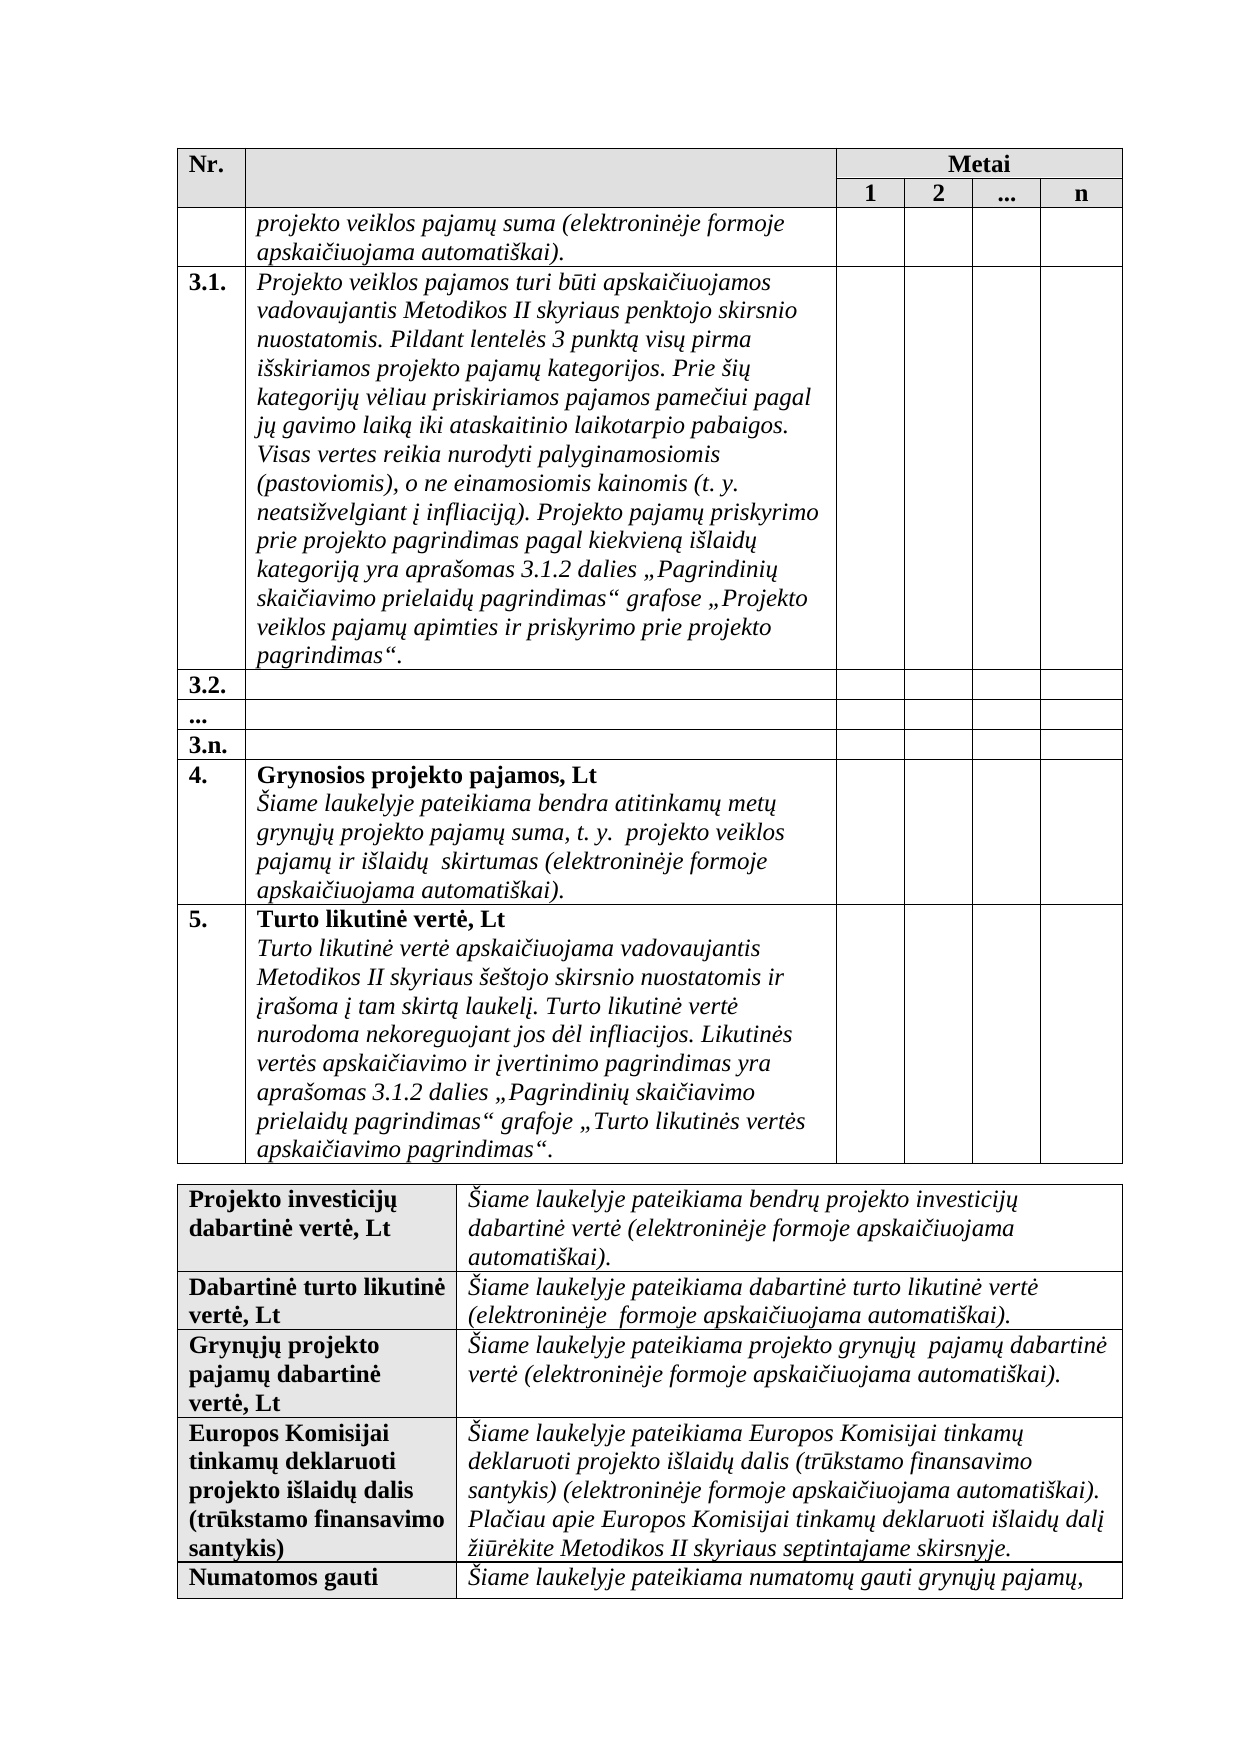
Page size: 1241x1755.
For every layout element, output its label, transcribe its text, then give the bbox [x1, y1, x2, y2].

table_cell Šiame laukelyje pateikiama Europos Komisijai tinkamų deklaruoti projekto išlaidų dalis (trūkstamo finansavimo santykis) (elektroninėje formoje apskaičiuojama automatiškai). Plačiau apie Europos Komisijai tinkamų deklaruoti išlaidų dalį žiūrėkite Metodikos II skyriaus septintajame skirsnyje. [457, 1418, 1122, 1561]
table_cell Dabartinė turto likutinė vertė, Lt [178, 1272, 456, 1329]
table_cell 1 [837, 179, 904, 207]
table_cell [973, 670, 1040, 699]
table_cell [178, 208, 245, 266]
table_cell [973, 730, 1040, 759]
table_cell [837, 730, 904, 759]
table_cell [905, 670, 972, 699]
table_cell [837, 208, 904, 266]
table_cell [837, 905, 904, 1163]
table_cell [973, 760, 1040, 903]
table_cell Europos Komisijai tinkamų deklaruoti projekto išlaidų dalis (trūkstamo finansavimo santykis) [178, 1418, 456, 1561]
table_cell [973, 905, 1040, 1163]
table_cell 5. [178, 905, 245, 1163]
table_cell [1041, 267, 1122, 669]
table_cell [973, 700, 1040, 729]
table_cell 2 [905, 179, 972, 207]
table_cell [973, 208, 1040, 266]
table_cell [905, 267, 972, 669]
table_cell 3.2. [178, 670, 245, 699]
table_cell 3.1. [178, 267, 245, 669]
table_header Projekto investicijų dabartinė vertė, Lt [178, 1185, 456, 1271]
table_cell [246, 670, 836, 699]
table_cell projekto veiklos pajamų suma (elektroninėje formoje apskaičiuojama automatiškai). [246, 208, 836, 266]
table_cell [1041, 700, 1122, 729]
table_cell [837, 267, 904, 669]
table_header [246, 149, 836, 207]
table_cell Turto likutinė vertė, Lt Turto likutinė vertė apskaičiuojama vadovaujantis Metodikos II skyriaus šeštojo skirsnio nuostatomis ir įrašoma į tam skirtą laukelį. Turto likutinė vertė nurodoma nekoreguojant jos dėl infliacijos. Likutinės vertės apskaičiavimo ir įvertinimo pagrindimas yra aprašomas 3.1.2 dalies „Pagrindinių skaičiavimo prielaidų pagrindimas“ grafoje „Turto likutinės vertės apskaičiavimo pagrindimas“. [246, 905, 836, 1163]
table_cell Šiame laukelyje pateikiama numatomų gauti grynųjų pajamų, [457, 1563, 1122, 1598]
table_cell [1041, 760, 1122, 903]
table_cell 3.n. [178, 730, 245, 759]
table_cell ... [178, 700, 245, 729]
table_cell [973, 267, 1040, 669]
table_cell Šiame laukelyje pateikiama projekto grynųjų pajamų dabartinė vertė (elektroninėje formoje apskaičiuojama automatiškai). [457, 1330, 1122, 1417]
table_cell [837, 670, 904, 699]
table_cell 4. [178, 760, 245, 903]
table_cell [1041, 905, 1122, 1163]
table_cell [905, 700, 972, 729]
table_cell [246, 700, 836, 729]
table_header Šiame laukelyje pateikiama bendrų projekto investicijų dabartinė vertė (elektroninėje formoje apskaičiuojama automatiškai). [457, 1185, 1122, 1271]
table_cell Grynosios projekto pajamos, Lt Šiame laukelyje pateikiama bendra atitinkamų metų grynųjų projekto pajamų suma, t. y. projekto veiklos pajamų ir išlaidų skirtumas (elektroninėje formoje apskaičiuojama automatiškai). [246, 760, 836, 903]
table_cell [1041, 730, 1122, 759]
table_cell [905, 760, 972, 903]
table_cell Grynųjų projekto pajamų dabartinė vertė, Lt [178, 1330, 456, 1417]
table_cell Šiame laukelyje pateikiama dabartinė turto likutinė vertė (elektroninėje formoje apskaičiuojama automatiškai). [457, 1272, 1122, 1329]
table_header Metai [837, 149, 1122, 177]
table_cell [1041, 208, 1122, 266]
table_header Nr. [178, 149, 245, 207]
table_cell [246, 730, 836, 759]
table_cell [905, 208, 972, 266]
table_cell n [1041, 179, 1122, 207]
table_cell [905, 905, 972, 1163]
table_cell [837, 700, 904, 729]
table_cell [1041, 670, 1122, 699]
table_cell [837, 760, 904, 903]
table_cell [905, 730, 972, 759]
table_cell ... [973, 179, 1040, 207]
table_cell Projekto veiklos pajamos turi būti apskaičiuojamos vadovaujantis Metodikos II skyriaus penktojo skirsnio nuostatomis. Pildant lentelės 3 punktą visų pirma išskiriamos projekto pajamų kategorijos. Prie šių kategorijų vėliau priskiriamos pajamos pamečiui pagal jų gavimo laiką iki ataskaitinio laikotarpio pabaigos. Visas vertes reikia nurodyti palyginamosiomis (pastoviomis), o ne einamosiomis kainomis (t. y. neatsižvelgiant į infliaciją). Projekto pajamų priskyrimo prie projekto pagrindimas pagal kiekvieną išlaidų kategoriją yra aprašomas 3.1.2 dalies „Pagrindinių skaičiavimo prielaidų pagrindimas“ grafose „Projekto veiklos pajamų apimties ir priskyrimo prie projekto pagrindimas“. [246, 267, 836, 669]
table_cell Numatomos gauti [178, 1563, 456, 1598]
